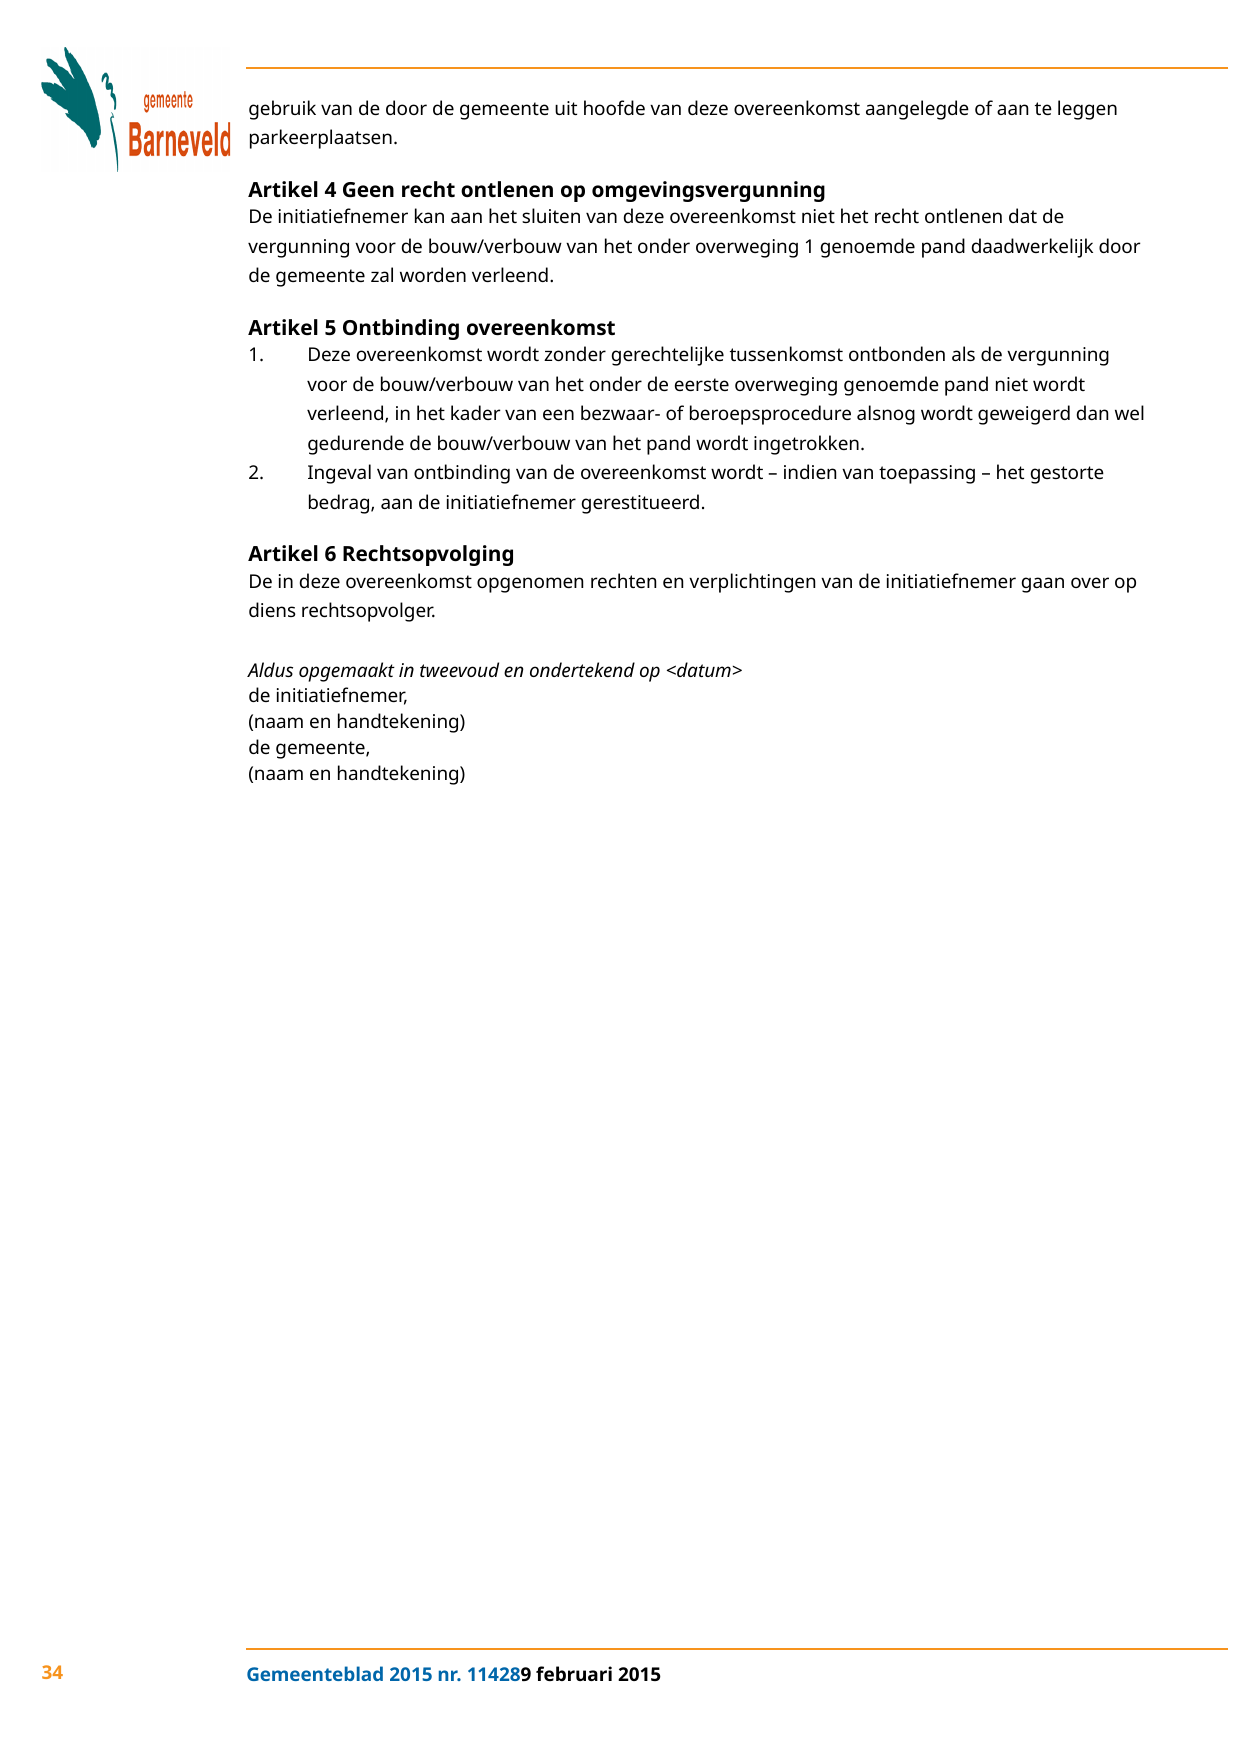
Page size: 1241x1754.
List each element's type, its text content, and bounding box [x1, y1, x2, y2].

text (naam en handtekening) [248, 708, 1152, 734]
text (naam en handtekening) [248, 760, 1152, 785]
text Artikel 5 Ontbinding overeenkomst [248, 313, 1152, 341]
picture [41, 47, 231, 172]
text Aldus opgemaakt in tweevoud en ondertekend op <datum> [248, 657, 1152, 682]
text Artikel 6 Rechtsopvolging [248, 539, 1152, 568]
text Artikel 4 Geen recht ontlenen op omgevingsvergunning [248, 175, 1152, 203]
text de gemeente, [248, 734, 1152, 760]
list Deze overeenkomst wordt zonder gerechtelijke tussenkomst ontbonden als de vergunning voor de bouw/verbouw van het onder de eerste overweging genoemde pand niet wordt verleend, in het kader van een bezwaar- of beroepsprocedure alsnog wordt geweigerd dan wel gedurende de bouw/verbouw van het pand wordt ingetrokken. [248, 341, 1152, 456]
text De in deze overeenkomst opgenomen rechten en verplichtingen van de initiatiefnemer gaan over op diens rechtsopvolger. [248, 568, 1152, 623]
text gebruik van de door de gemeente uit hoofde van deze overeenkomst aangelegde of aan te leggen parkeerplaatsen. [248, 95, 1152, 150]
text de initiatiefnemer, [248, 682, 1152, 708]
text De initiatiefnemer kan aan het sluiten van deze overeenkomst niet het recht ontlenen dat de vergunning voor de bouw/verbouw van het onder overweging 1 genoemde pand daadwerkelijk door de gemeente zal worden verleend. [248, 203, 1152, 288]
list Ingeval van ontbinding van de overeenkomst wordt – indien van toepassing – het gestorte bedrag, aan de initiatiefnemer gerestitueerd. [248, 459, 1152, 515]
